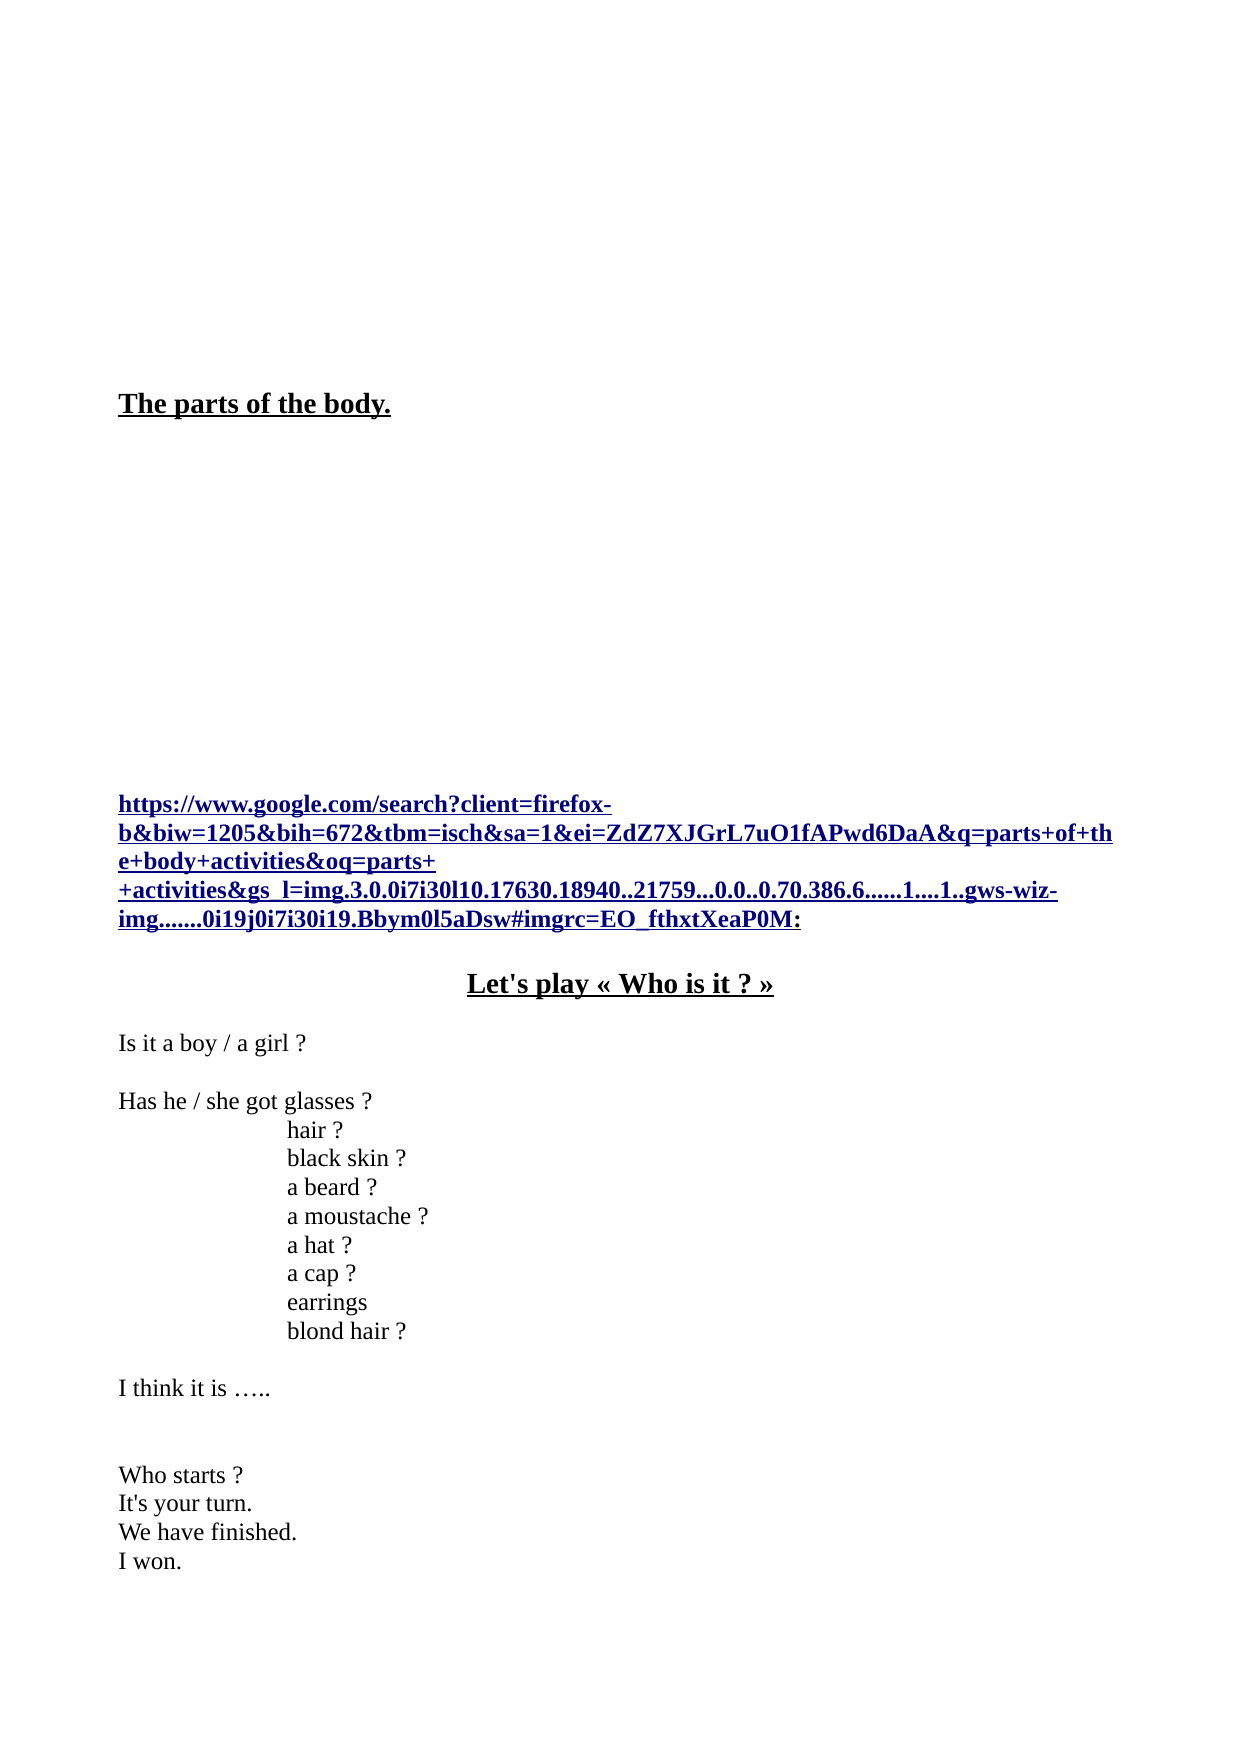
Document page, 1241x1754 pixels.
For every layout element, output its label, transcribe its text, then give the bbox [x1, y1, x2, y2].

text black skin ? [118, 1143, 1122, 1172]
text Has he / she got glasses ? [118, 1086, 1122, 1115]
text a beard ? [118, 1172, 1122, 1201]
text We have finished. [118, 1517, 1122, 1546]
text The parts of the body. [118, 386, 1122, 453]
text a moustache ? [118, 1201, 1122, 1230]
text a cap ? [118, 1258, 1122, 1287]
text https://www.google.com/search?client=firefox-b&biw=1205&bih=672&tbm=isch&sa=1&ei=ZdZ7XJGrL7uO1fAPwd6DaA&q=parts+of+the+body+activities&oq=parts++activities&gs_l=img.3.0.0i7i30l10.17630.18940..21759...0.0..0.70.386.6......1....1..gws-wiz-img.......0i19j0i7i30i19.Bbym0l5aDsw#imgrc=EO_fthxtXeaP0M: [118, 755, 1122, 933]
text Who starts ? [118, 1460, 1122, 1488]
text Is it a boy / a girl ? [118, 1028, 1122, 1057]
text I won. [118, 1546, 1122, 1575]
text a hat ? [118, 1230, 1122, 1258]
text hair ? [118, 1115, 1122, 1143]
text It's your turn. [118, 1488, 1122, 1517]
text earrings [118, 1287, 1122, 1316]
text Let's play « Who is it ? » [118, 966, 1122, 1000]
text I think it is ….. [118, 1373, 1122, 1402]
text blond hair ? [118, 1316, 1122, 1345]
